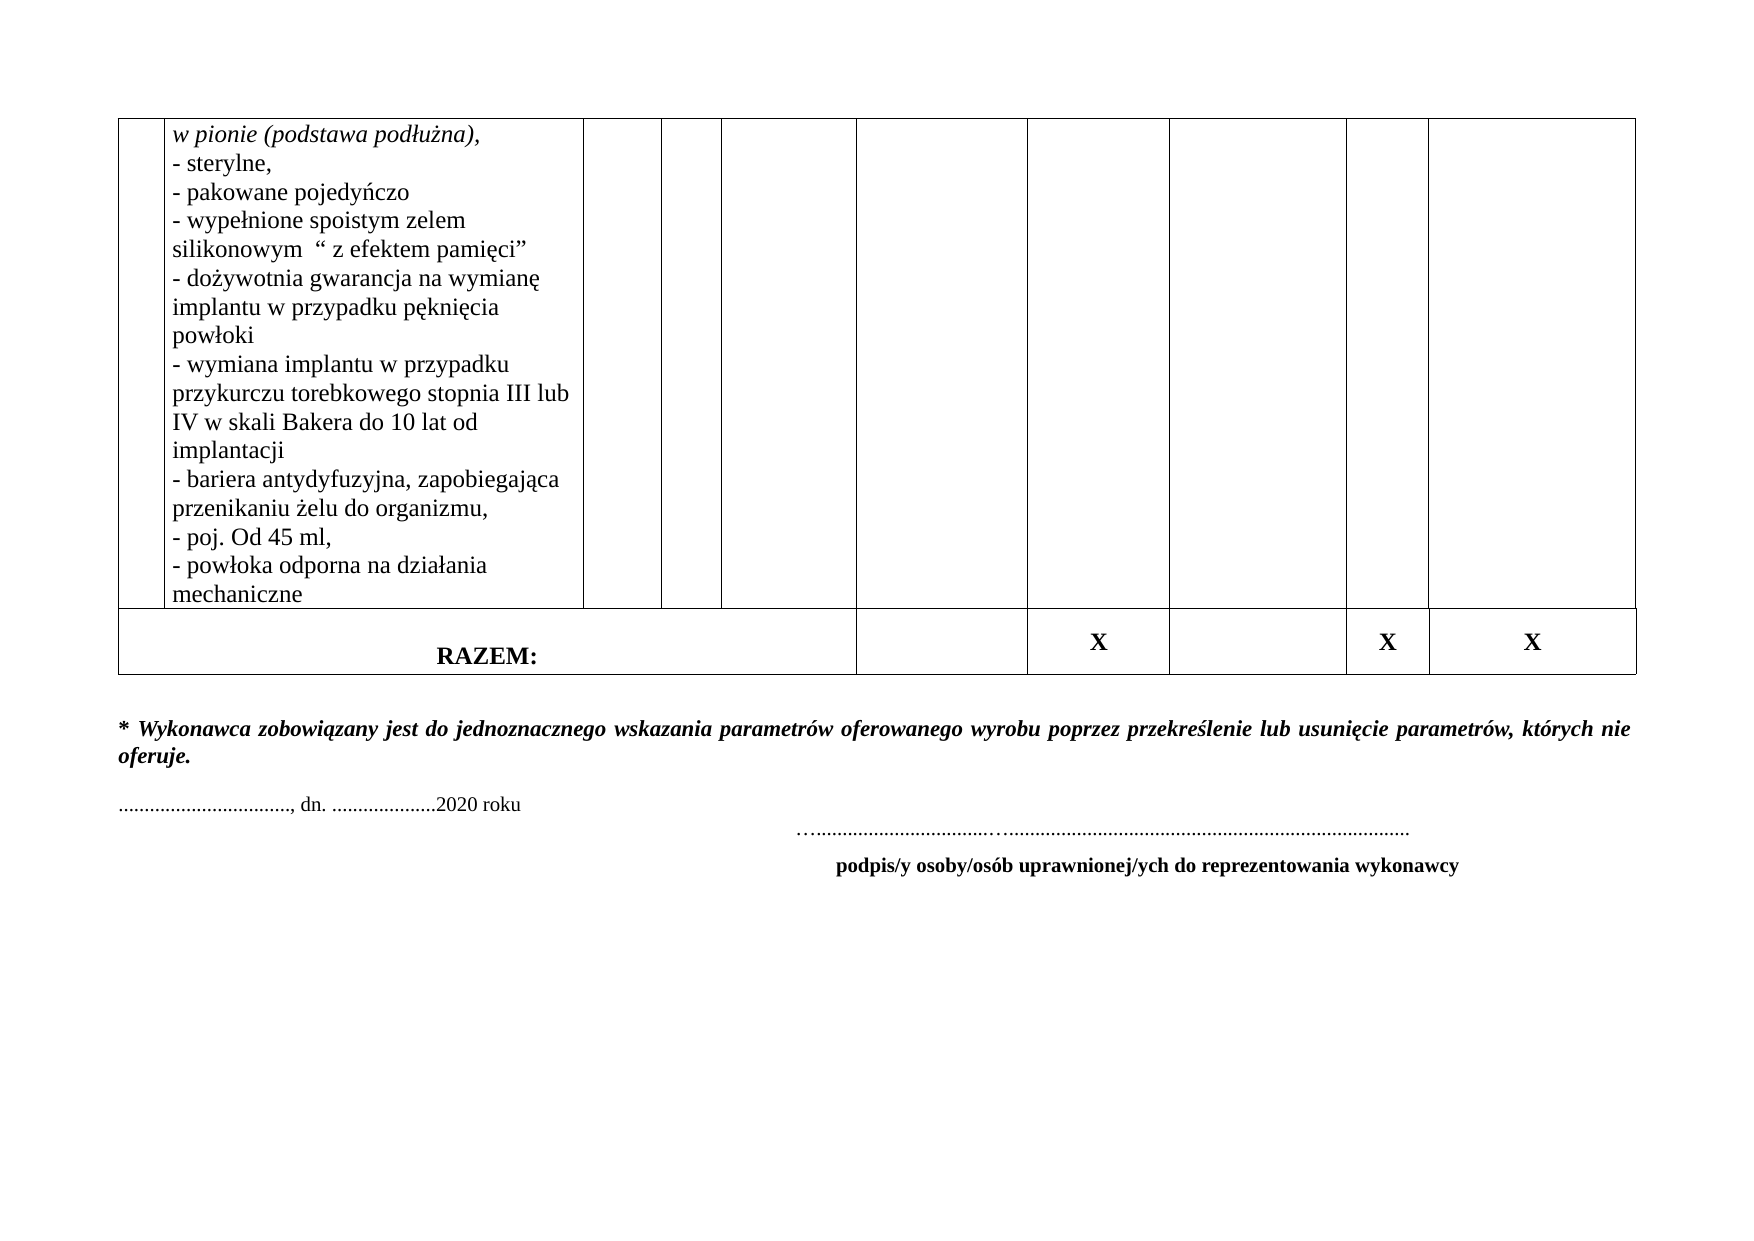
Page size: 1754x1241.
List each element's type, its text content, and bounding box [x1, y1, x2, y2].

table_cell w pionie (podstawa podłużna), - sterylne, - pakowane pojedyńczo - wypełnione spoistym zelem silikonowym “ z efektem pamięci” - dożywotnia gwarancja na wymianę implantu w przypadku pęknięcia powłoki - wymiana implantu w przypadku przykurczu torebkowego stopnia III lub IV w skali Bakera do 10 lat od implantacji - bariera antydyfuzyjna, zapobiegająca przenikaniu żelu do organizmu, - poj. Od 45 ml, - powłoka odporna na działania mechaniczne [165, 119, 583, 608]
table_cell RAZEM: [119, 609, 856, 674]
table_cell [722, 119, 856, 608]
table_cell X [1430, 609, 1636, 674]
table_cell X [1028, 609, 1169, 674]
table_cell [1170, 609, 1346, 674]
table_cell [857, 609, 1027, 674]
text * Wykonawca zobowiązany jest do jednoznacznego wskazania parametrów oferowanego wyrobu poprzez przekreślenie lub usunięcie parametrów, których nie oferuje. [118, 715, 1636, 768]
table_cell [1170, 119, 1346, 608]
table_cell [857, 119, 1027, 608]
table_cell [1028, 119, 1169, 608]
table_cell [119, 119, 164, 608]
table_cell [662, 119, 721, 608]
table_cell X [1347, 609, 1429, 674]
table_cell [584, 119, 661, 608]
text ….................................…............................................................................. [118, 816, 1636, 840]
table_cell [1429, 119, 1635, 608]
text ................................., dn. ....................2020 roku [118, 792, 1636, 816]
text podpis/y osoby/osób uprawnionej/ych do reprezentowania wykonawcy [831, 853, 1636, 877]
table_cell [1347, 119, 1428, 608]
